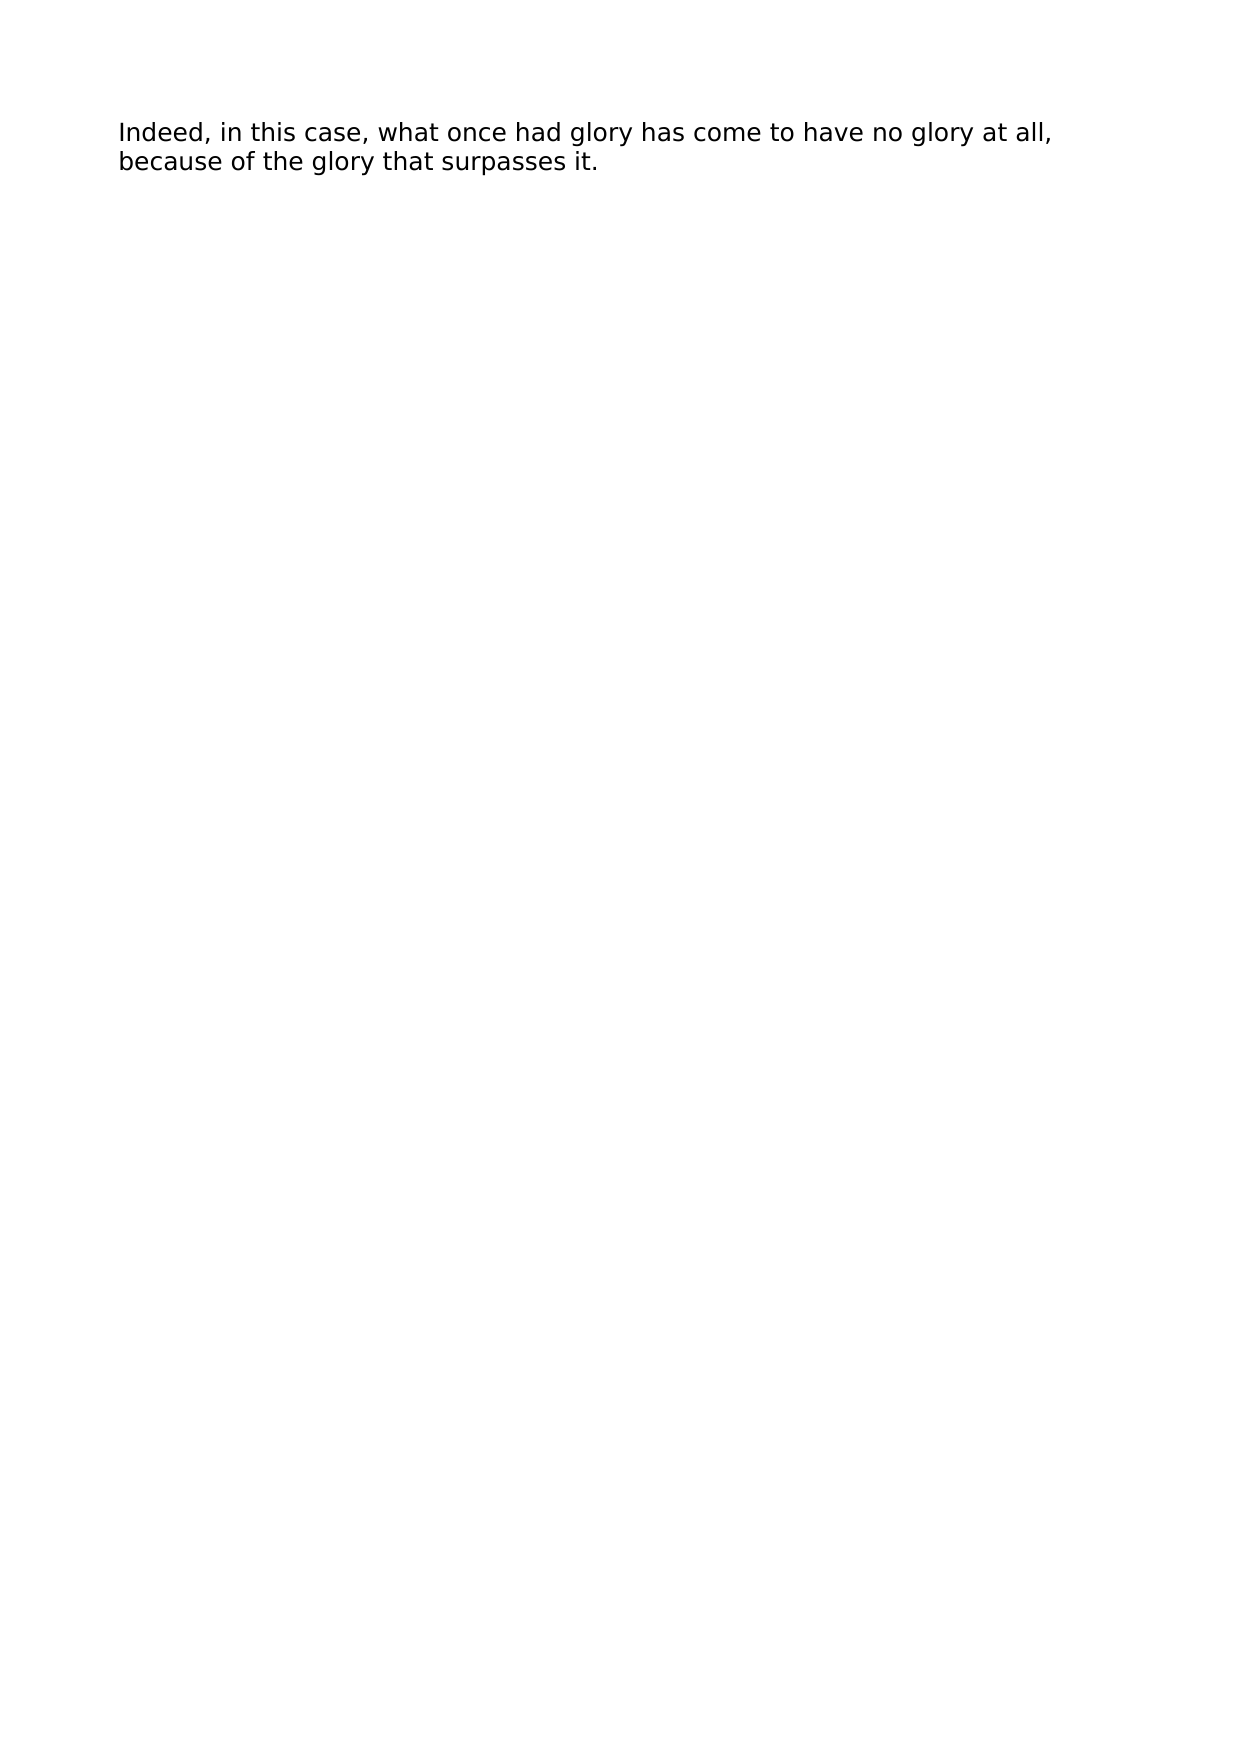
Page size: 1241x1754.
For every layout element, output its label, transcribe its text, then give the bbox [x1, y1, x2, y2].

text Indeed, in this case, what once had glory has come to have no glory at all, because of the glory that surpasses it. [118, 118, 1122, 176]
